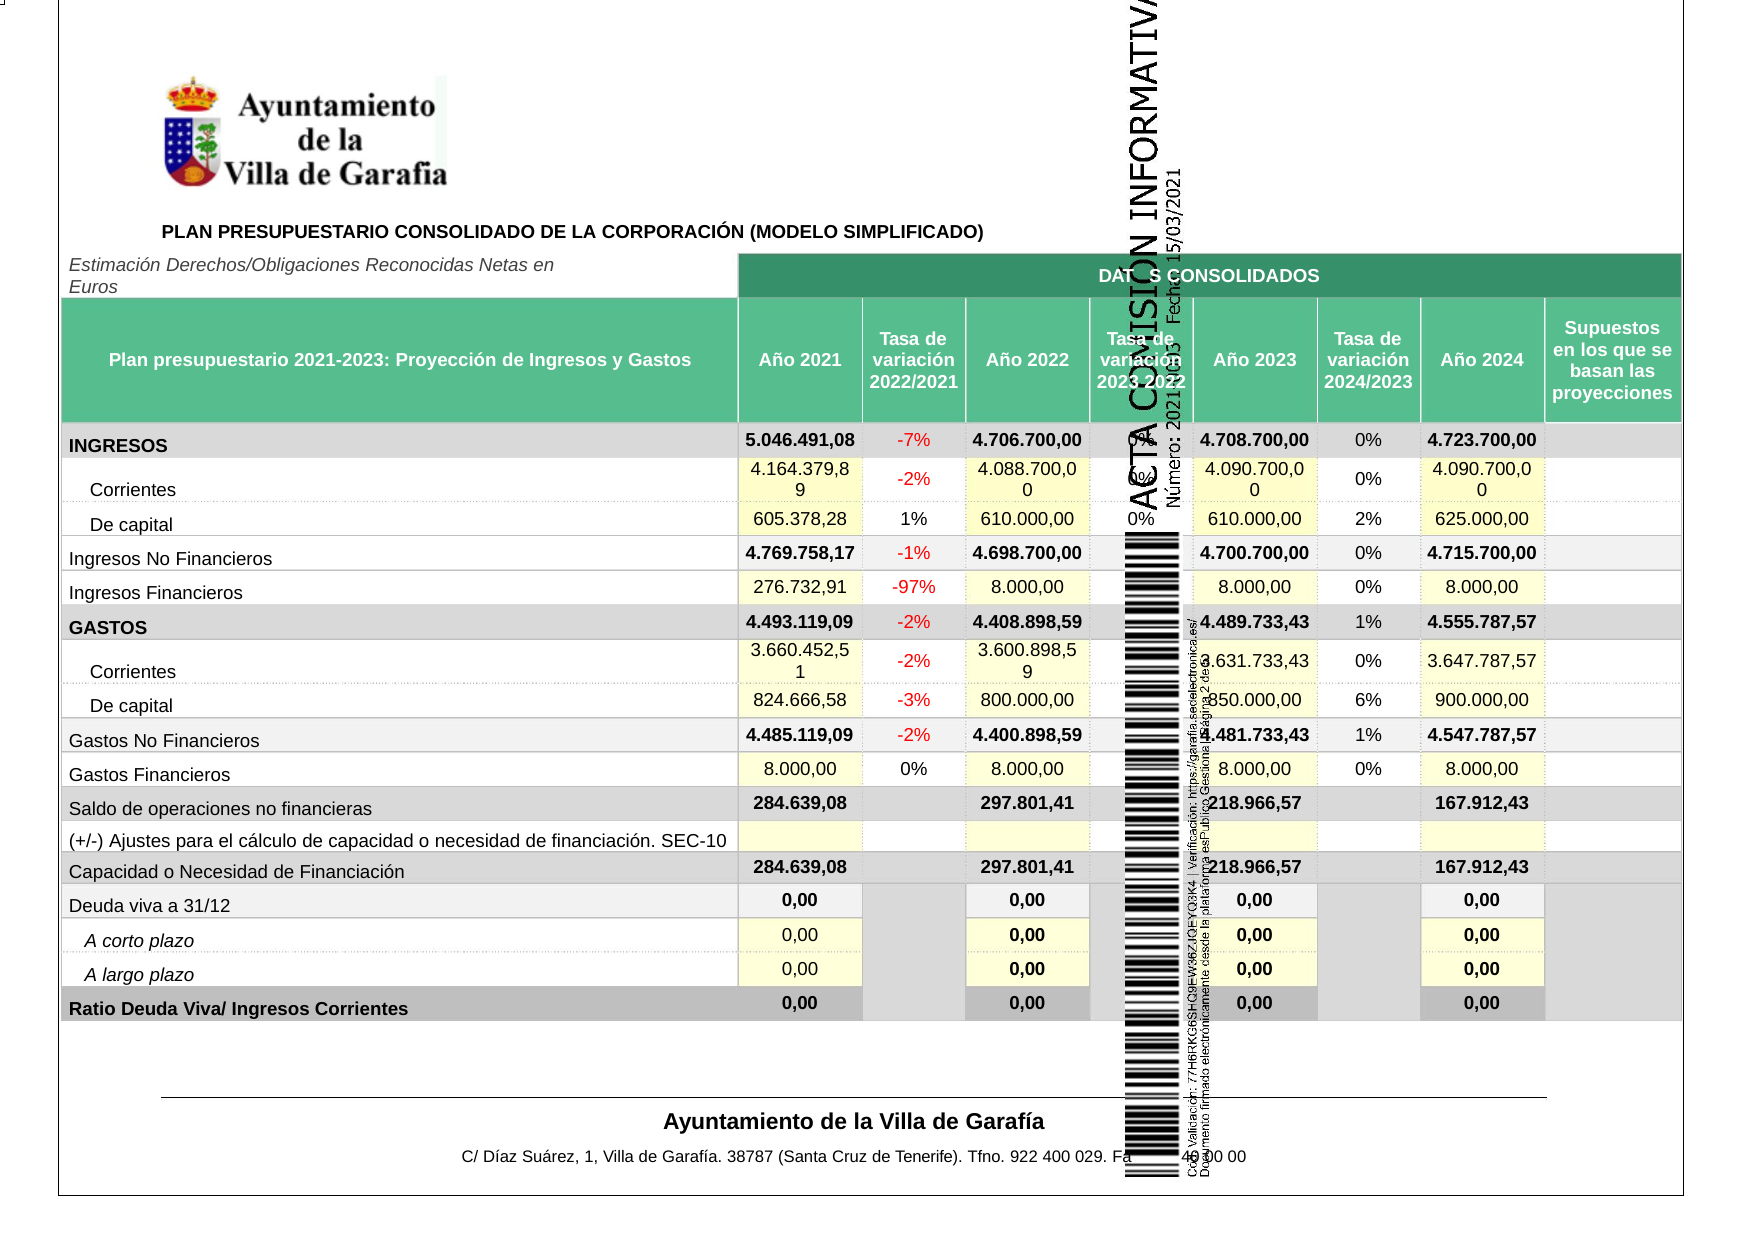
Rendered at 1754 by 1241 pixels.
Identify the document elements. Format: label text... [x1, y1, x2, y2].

text 0,00 [1009, 959, 1071, 979]
text 1 [795, 662, 830, 682]
text Plan presupuestario 2021-2023: Proyección de Ingresos y Gastos [108, 350, 715, 371]
text Ratio Deuda Viva/ Ingresos Corrientes [69, 999, 434, 1020]
text De capital [89, 514, 198, 535]
text 4.489.733,43 [1200, 611, 1334, 632]
text Ingresos No Financieros [69, 549, 297, 569]
text 218.966,57 [1208, 793, 1327, 814]
text -2% [897, 651, 955, 672]
text 4 [745, 543, 756, 563]
text 1% [1355, 611, 1407, 632]
text .000,00 [774, 759, 862, 779]
text -3% [897, 690, 955, 711]
text 0,00 [1236, 959, 1298, 979]
text 8.000,00 [1445, 759, 1562, 779]
text 4 [750, 458, 761, 479]
text 0,00 [1464, 890, 1554, 911]
text 0 [1477, 480, 1556, 501]
text Tasa de [1334, 328, 1438, 349]
text 40 00 00 [1181, 1148, 1271, 1166]
text 4.706.700,00 [972, 430, 1107, 451]
text 0,00 [1236, 993, 1298, 1014]
text -1% [897, 543, 961, 563]
text 0,00 [1236, 924, 1298, 945]
text -2% [897, 469, 955, 490]
text Estimación Derechos/Obligaciones Reconocidas Netas en [69, 255, 578, 276]
text 3.647.787,57 [1427, 651, 1562, 672]
picture [59, 0, 1683, 1195]
text Tasa de [1107, 328, 1334, 349]
text 0% [1355, 651, 1407, 672]
text 8 [763, 759, 774, 779]
text -7% [897, 430, 955, 451]
text Corrientes [89, 480, 201, 501]
text 8 [753, 690, 763, 711]
text 8.000,00 [991, 759, 1107, 779]
text Año 2022 [986, 350, 1094, 371]
text Corrientes [89, 662, 201, 682]
text -97% [892, 577, 961, 598]
text 218.966,57 [1208, 857, 1327, 878]
text Gastos Financieros [69, 765, 284, 786]
text 4.700.700,00 [1200, 543, 1334, 563]
text Supuestos [1564, 318, 1697, 339]
text 4.088.700,0 [978, 458, 1102, 479]
text 4 [746, 611, 756, 623]
text 0,00 [1009, 890, 1099, 911]
text Año 2021 [758, 350, 867, 371]
text INGRESOS [69, 436, 193, 457]
text 3 [750, 640, 761, 661]
text 625.000,00 [1435, 508, 1562, 529]
text Gastos No Financieros [69, 730, 284, 751]
text C/ Díaz Suárez, 1, Villa de Garafía. 38787 (Santa Cruz de Tenerife). Tfno. 922 400 029. Fa [461, 1148, 1156, 1166]
text variación [1100, 350, 1210, 371]
text variación [872, 350, 980, 371]
text 4.408.898,59 [973, 611, 1107, 632]
text 8.000,00 [1218, 577, 1334, 598]
text GASTOS [69, 617, 297, 638]
text 05.378,28 [763, 508, 872, 529]
text Capacidad o Necesidad de Financiación [69, 862, 750, 882]
text 4 [746, 625, 756, 632]
text 24.666,58 [763, 690, 872, 711]
text 3.631.733,43 [1200, 651, 1334, 672]
text 284.639,08 [753, 793, 872, 814]
text A largo plazo [84, 965, 218, 986]
text De capital [89, 696, 198, 717]
text 0,00 [1464, 959, 1525, 979]
text 297.801,41 [980, 793, 1099, 814]
text 4.481.733,43 [1200, 724, 1334, 745]
text .660.452,5 [761, 640, 874, 661]
text 610.000,00 [980, 508, 1107, 529]
text 2024/2023 [1324, 372, 1438, 392]
text 4.090.700,0 [1432, 458, 1556, 479]
text 0% [1355, 543, 1407, 563]
text -2% [897, 724, 955, 745]
text 0,00 [782, 924, 843, 945]
text Tasa de [879, 328, 973, 349]
text 4.400.898,59 [973, 724, 1107, 745]
text 0 [1022, 480, 1102, 501]
text 76.732,91 [763, 577, 872, 598]
text 0% [1127, 508, 1179, 529]
text 800.000,00 [980, 690, 1107, 711]
text 4.698.700,00 [972, 543, 1107, 563]
text 0,00 [1009, 993, 1071, 1014]
text (+/-) Ajustes para el cálculo de capacidad o necesidad de financiación. SEC-10 [69, 830, 750, 851]
text 2% [1355, 508, 1407, 529]
text 4.715.700,00 [1427, 543, 1562, 563]
text 900.000,00 [1435, 690, 1562, 711]
text basan las [1569, 361, 1697, 382]
text 4.708.700,00 [1200, 430, 1334, 451]
text 0,00 [782, 890, 843, 911]
text .164.379,8 [761, 458, 874, 479]
text 6% [1355, 690, 1407, 711]
text 0,00 [1236, 890, 1327, 911]
text Ingresos Financieros [69, 583, 297, 604]
text 2 [753, 577, 763, 598]
text 8.000,00 [1445, 577, 1562, 598]
text 5 [745, 430, 756, 451]
text A corto plazo [84, 930, 218, 951]
text 0% [1127, 430, 1179, 451]
text 9 [1022, 662, 1102, 682]
text 2 [753, 857, 763, 878]
text 0% [900, 759, 955, 779]
text .769.758,17 [756, 543, 880, 563]
text 9 [795, 480, 830, 501]
text 8.000,00 [1218, 759, 1334, 779]
text 0% [1355, 430, 1407, 451]
text 0,00 [1464, 993, 1525, 1014]
text .046.491,08 [756, 430, 880, 451]
text 610.000,00 [1208, 508, 1334, 529]
text proyecciones [1552, 382, 1698, 403]
text 0,00 [782, 993, 843, 1014]
text 6 [753, 508, 763, 529]
text 167.912,43 [1435, 793, 1554, 814]
text 0,00 [1464, 924, 1525, 945]
text PLAN PRESUPUESTARIO CONSOLIDADO DE LA CORPORACIÓN (MODELO SIMPLIFICADO) [161, 221, 1009, 242]
text -2% [897, 611, 961, 632]
text 8.000,00 [991, 577, 1107, 598]
text variación [1327, 350, 1438, 371]
text 297.801,41 [980, 857, 1099, 878]
text 4.090.700,0 [1205, 458, 1329, 479]
text DAT S CONSOLIDADOS [1098, 266, 1345, 286]
text 84.639,08 [763, 857, 872, 878]
text 850.000,00 [1208, 690, 1334, 711]
text Euros [69, 276, 578, 297]
text 0 [1249, 480, 1329, 501]
text 2022/2021 [869, 372, 983, 392]
text Año 2023 [1213, 350, 1321, 371]
text Año 2024 [1440, 350, 1548, 371]
text 2023 2022 [1097, 372, 1210, 392]
text 4.547.787,57 [1427, 724, 1562, 745]
text 0% [1127, 469, 1179, 490]
text 0,00 [782, 959, 843, 979]
text 4.555.787,57 [1427, 611, 1562, 632]
text 0% [1355, 469, 1407, 490]
text .493.119,09 [756, 611, 880, 632]
text 1% [1355, 724, 1407, 745]
text 4.723.700,00 [1427, 430, 1562, 451]
text 0% [1355, 577, 1407, 598]
text 167.912,43 [1435, 857, 1554, 878]
text 0,00 [1009, 924, 1071, 945]
text 1% [900, 508, 961, 529]
text 4.485.119,09 [746, 724, 880, 745]
text Deuda viva a 31/12 [69, 896, 255, 917]
text Saldo de operaciones no financieras [69, 799, 397, 820]
text en los que se [1553, 339, 1697, 360]
text 0% [1355, 759, 1407, 779]
text Ayuntamiento de la Villa de Garafía [663, 1109, 1070, 1135]
text 3.600.898,5 [978, 640, 1102, 661]
